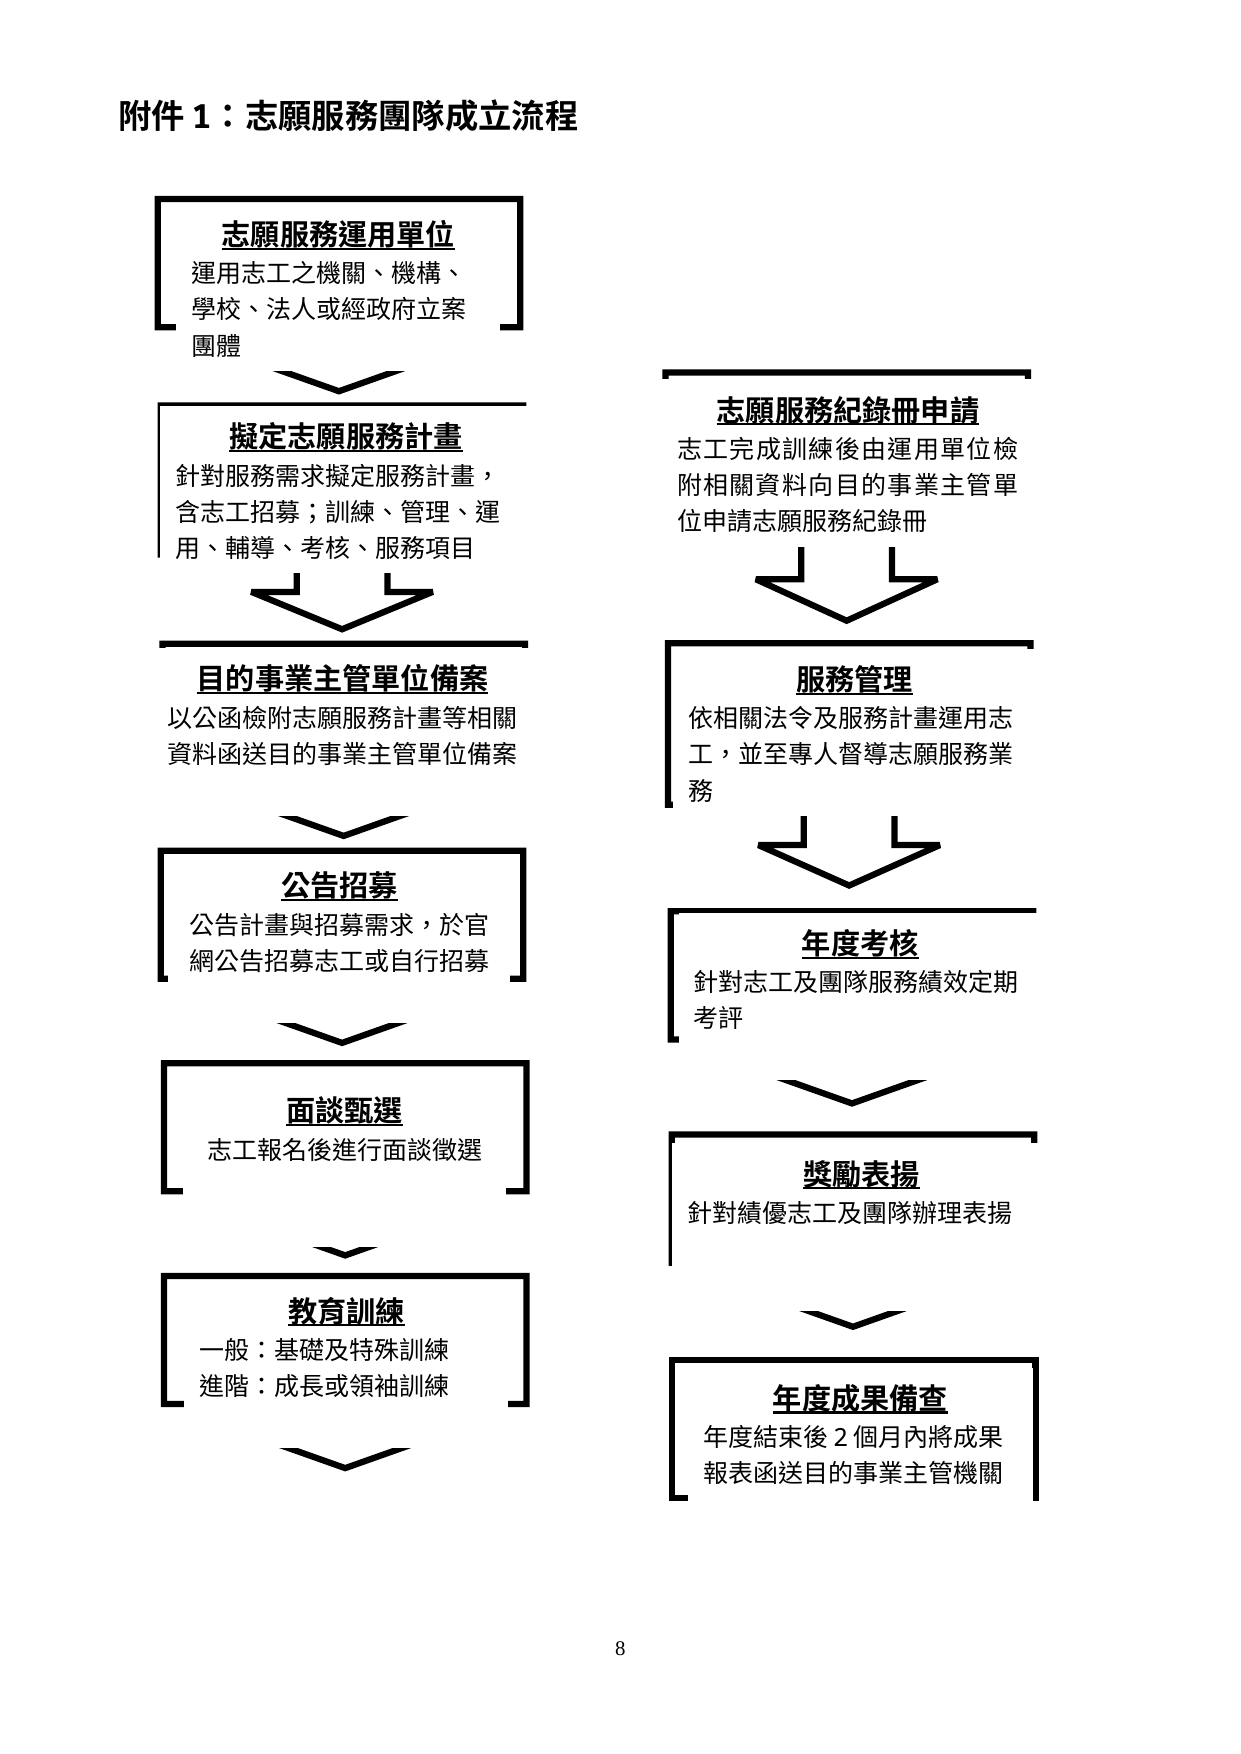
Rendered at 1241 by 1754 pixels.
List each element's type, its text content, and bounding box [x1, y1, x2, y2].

text 針對服務需求擬定服務計畫，含志工招募；訓練、管理、運用、輔導、考核、服務項目 [175, 456, 516, 565]
text 進階：成長或領袖訓練 [199, 1367, 493, 1403]
text 服務管理 [688, 656, 1021, 699]
text 附件1：志願服務團隊成立流程 [118, 89, 1122, 139]
text 年度考核 [694, 920, 1026, 963]
text 一般：基礎及特殊訓練 [199, 1330, 493, 1367]
text 目的事業主管單位備案 [163, 656, 522, 698]
text 教育訓練 [199, 1288, 493, 1330]
text 以公函檢附志願服務計畫等相關資料函送目的事業主管單位備案 [163, 698, 522, 771]
text 年度成果備查 [703, 1375, 1018, 1418]
text 運用志工之機關、機構、學校、法人或經政府立案團體 [191, 253, 485, 362]
text 志願服務紀錄冊申請 [677, 387, 1018, 429]
text 公告招募 [183, 863, 495, 905]
text 公告計畫與招募需求，於官網公告招募志工或自行招募 [183, 905, 495, 978]
text 獎勵表揚 [687, 1151, 1035, 1193]
text 年度結束後2個月內將成果報表函送目的事業主管機關 [703, 1418, 1018, 1490]
text 針對績優志工及團隊辦理表揚 [687, 1193, 1035, 1229]
text 針對志工及團隊服務績效定期考評 [694, 963, 1026, 1035]
text 志願服務運用單位 [191, 211, 485, 253]
text 面談甄選 [198, 1088, 491, 1130]
text 志工完成訓練後由運用單位檢附相關資料向目的事業主管單位申請志願服務紀錄冊 [677, 429, 1018, 538]
text 志工報名後進行面談徵選 [198, 1130, 491, 1166]
text 擬定志願服務計畫 [175, 414, 516, 456]
text 依相關法令及服務計畫運用志工，並至專人督導志願服務業務 [688, 699, 1021, 807]
